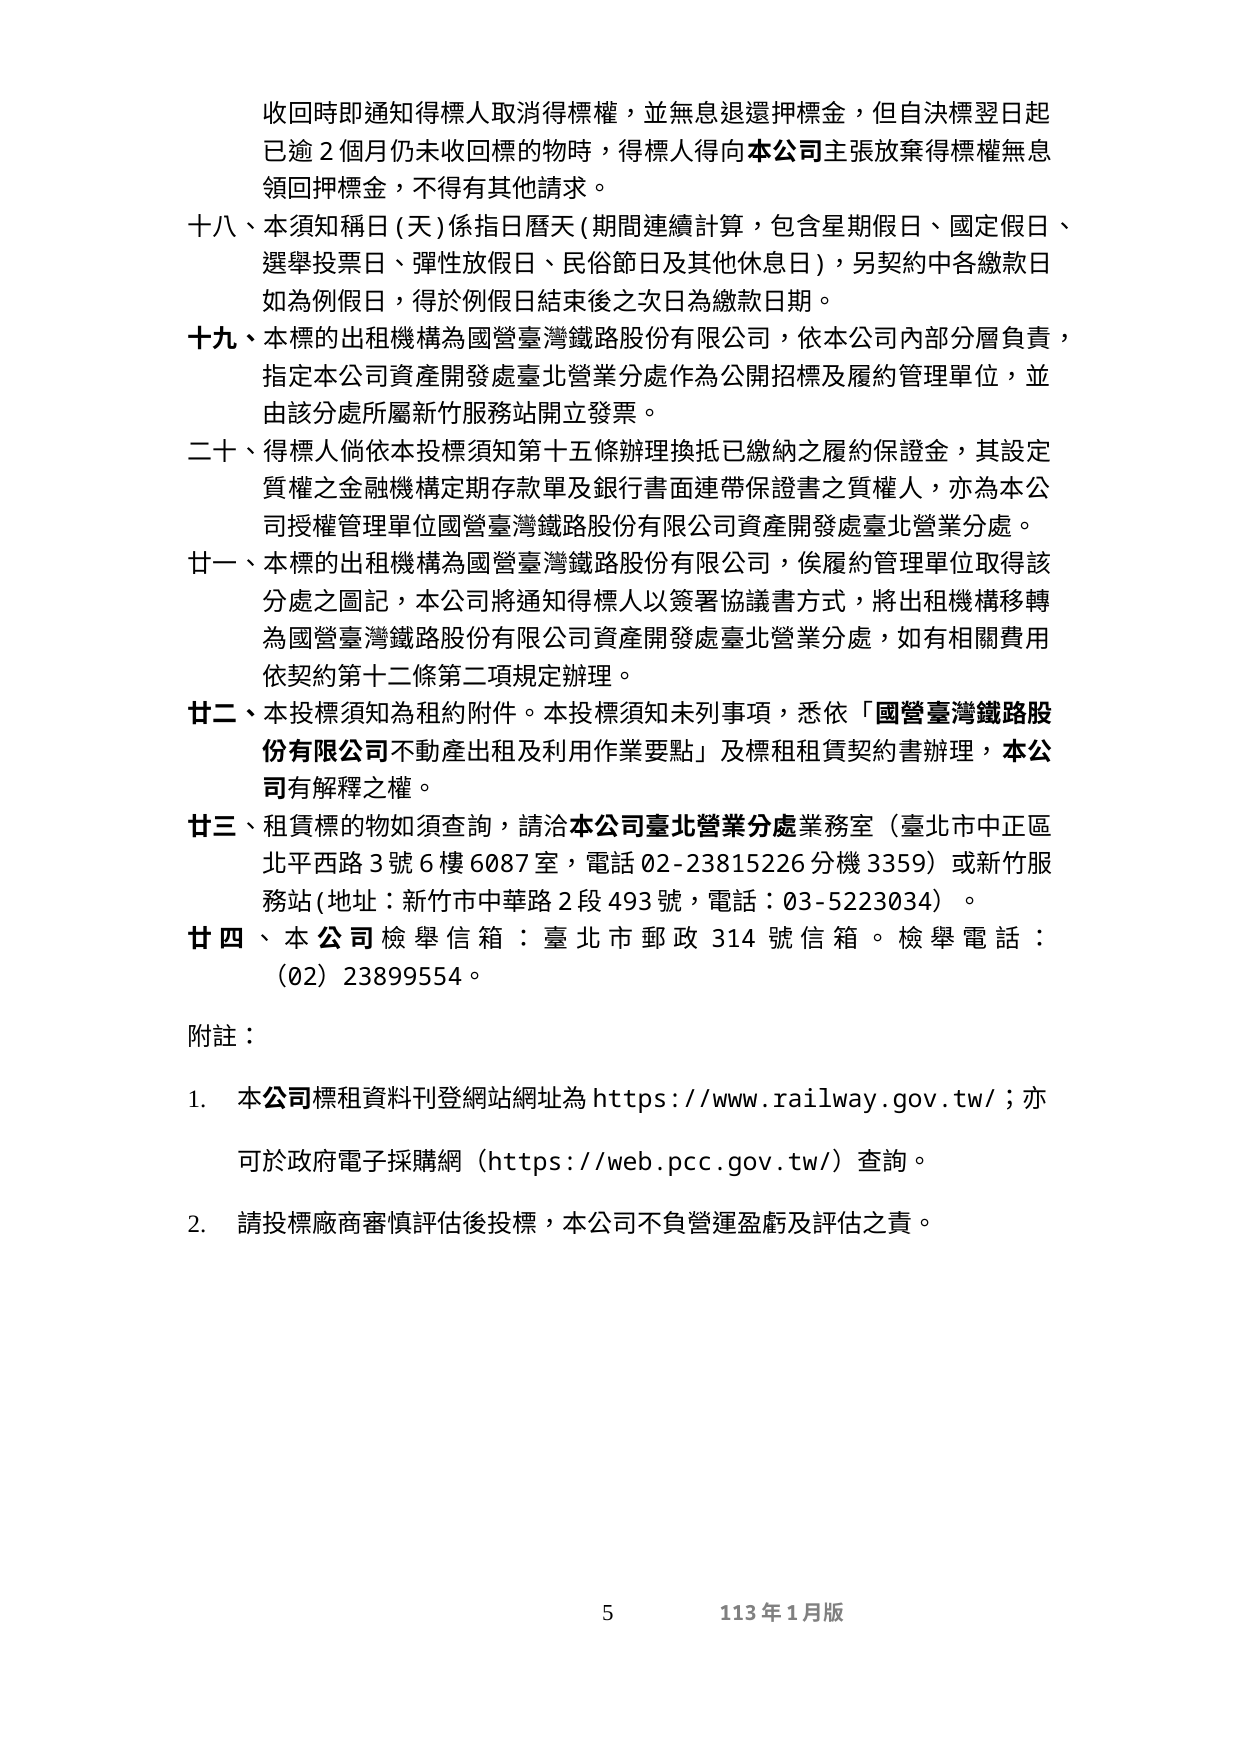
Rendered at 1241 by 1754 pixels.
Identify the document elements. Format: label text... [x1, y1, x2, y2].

text 廿四、本公司檢舉信箱：臺北市郵政314號信箱。檢舉電話：（02）23899554。 [187, 917, 1053, 992]
text 廿一、本標的出租機構為國營臺灣鐵路股份有限公司，俟履約管理單位取得該分處之圖記，本公司將通知得標人以簽署協議書方式，將出租機構移轉為國營臺灣鐵路股份有限公司資產開發處臺北營業分處，如有相關費用依契約第十二條第二項規定辦理。 [187, 542, 1053, 692]
text 收回時即通知得標人取消得標權，並無息退還押標金，但自決標翌日起已逾2個月仍未收回標的物時，得標人得向本公司主張放棄得標權無息領回押標金，不得有其他請求。 [187, 92, 1053, 205]
text 二十、得標人倘依本投標須知第十五條辦理換抵已繳納之履約保證金，其設定質權之金融機構定期存款單及銀行書面連帶保證書之質權人，亦為本公司授權管理單位國營臺灣鐵路股份有限公司資產開發處臺北營業分處。 [187, 430, 1053, 542]
list 請投標廠商審慎評估後投標，本公司不負營運盈虧及評估之責。 [187, 1180, 1053, 1242]
text 廿三、租賃標的物如須查詢，請洽本公司臺北營業分處業務室（臺北市中正區北平西路3號6樓6087室，電話02-23815226分機3359）或新竹服務站(地址：新竹市中華路2段493號，電話：03-5223034）。 [187, 805, 1053, 917]
list 本公司標租資料刊登網站網址為https://www.railway.gov.tw/；亦可於政府電子採購網（https://web.pcc.gov.tw/）查詢。 [187, 1055, 1053, 1180]
text 十九、本標的出租機構為國營臺灣鐵路股份有限公司，依本公司內部分層負責，指定本公司資產開發處臺北營業分處作為公開招標及履約管理單位，並由該分處所屬新竹服務站開立發票。 [187, 317, 1053, 430]
text 附註： [187, 992, 1053, 1055]
text 廿二、本投標須知為租約附件。本投標須知未列事項，悉依「國營臺灣鐵路股份有限公司不動產出租及利用作業要點」及標租租賃契約書辦理，本公司有解釋之權。 [187, 692, 1053, 805]
text 十八、本須知稱日(天)係指日曆天(期間連續計算，包含星期假日、國定假日、選舉投票日、彈性放假日、民俗節日及其他休息日)，另契約中各繳款日如為例假日，得於例假日結束後之次日為繳款日期。 [187, 205, 1053, 317]
